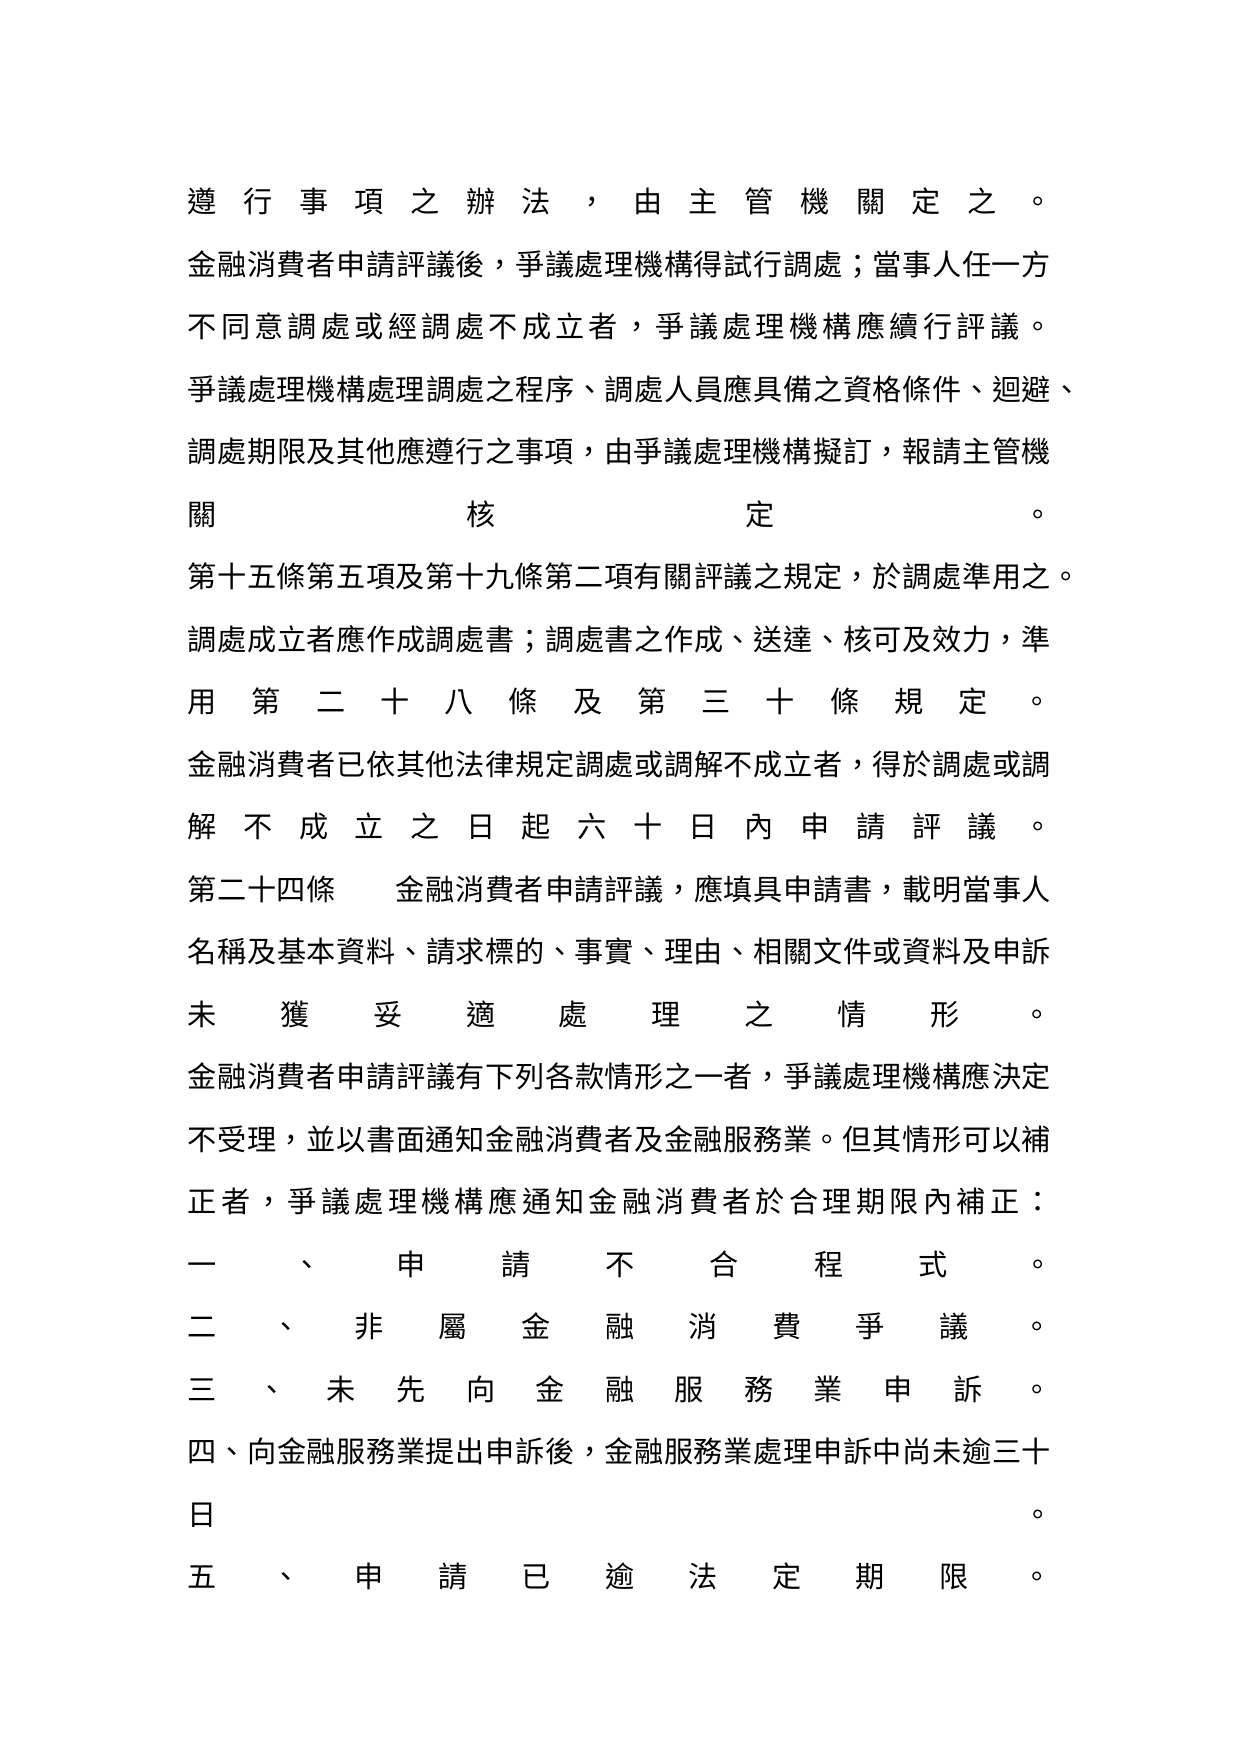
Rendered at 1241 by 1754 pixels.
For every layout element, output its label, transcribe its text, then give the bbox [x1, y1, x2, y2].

text 第二十條 爭議處理機構受理申請評議後，應斟酌事件之事實證據，依公平合理原則，超然獨立進行評議。 爭議處理機構為處理金融消費爭議事件，得於合理必要範圍內，請求金融服務業協助或提出文件、相關資料。受請求之金融服務業未協助或提出文件、相關資料者，爭議處理機構得報請主管機關處理。 第二十一條 金融消費者依其申訴或申請評議內容所得主張之請求權，其時效因依本法申訴或申請評議而中斷。 有下列情形之一者，前項請求權時效視為不中斷： 一、申訴或評議之申請經撤回。 二、申訴後未依第十三條第二項規定申請評議。 三、評議之申請經不受理。 四、評議不成立。 第二十二條 金融消費爭議事件涉及眾多金融消費者或金融服務業且事件類型相似者，或涉及重大法律適用爭議者，爭議處理機構對該等爭議事件得暫時停止處理，並針對該等爭議事件擬訂爭議處理原則經報請主管機關同意後，依該處理原則繼續處理，或向有權解釋法令之機關申請解釋後，據以繼續處理。 第二十三條 爭議處理機構處理評議之程序、評議期限及其他應遵行事項之辦法，由主管機關定之。 金融消費者申請評議後，爭議處理機構得試行調處；當事人任一方不同意調處或經調處不成立者，爭議處理機構應續行評議。 爭議處理機構處理調處之程序、調處人員應具備之資格條件、迴避、調處期限及其他應遵行之事項，由爭議處理機構擬訂，報請主管機關核定。 第十五條第五項及第十九條第二項有關評議之規定，於調處準用之。 調處成立者應作成調處書；調處書之作成、送達、核可及效力，準用第二十八條及第三十條規定。 金融消費者已依其他法律規定調處或調解不成立者，得於調處或調解不成立之日起六十日內申請評議。 第二十四條 金融消費者申請評議，應填具申請書，載明當事人名稱及基本資料、請求標的、事實、理由、相關文件或資料及申訴未獲妥適處理之情形。 金融消費者申請評議有下列各款情形之一者，爭議處理機構應決定不受理，並以書面通知金融消費者及金融服務業。但其情形可以補正者，爭議處理機構應通知金融消費者於合理期限內補正： 一、申請不合程式。 二、非屬金融消費爭議。 三、未先向金融服務業申訴。 四、向金融服務業提出申訴後，金融服務業處理申訴中尚未逾三十日。 五、申請已逾法定期限。 六、當事人不適格。 [187, 158, 1053, 1596]
